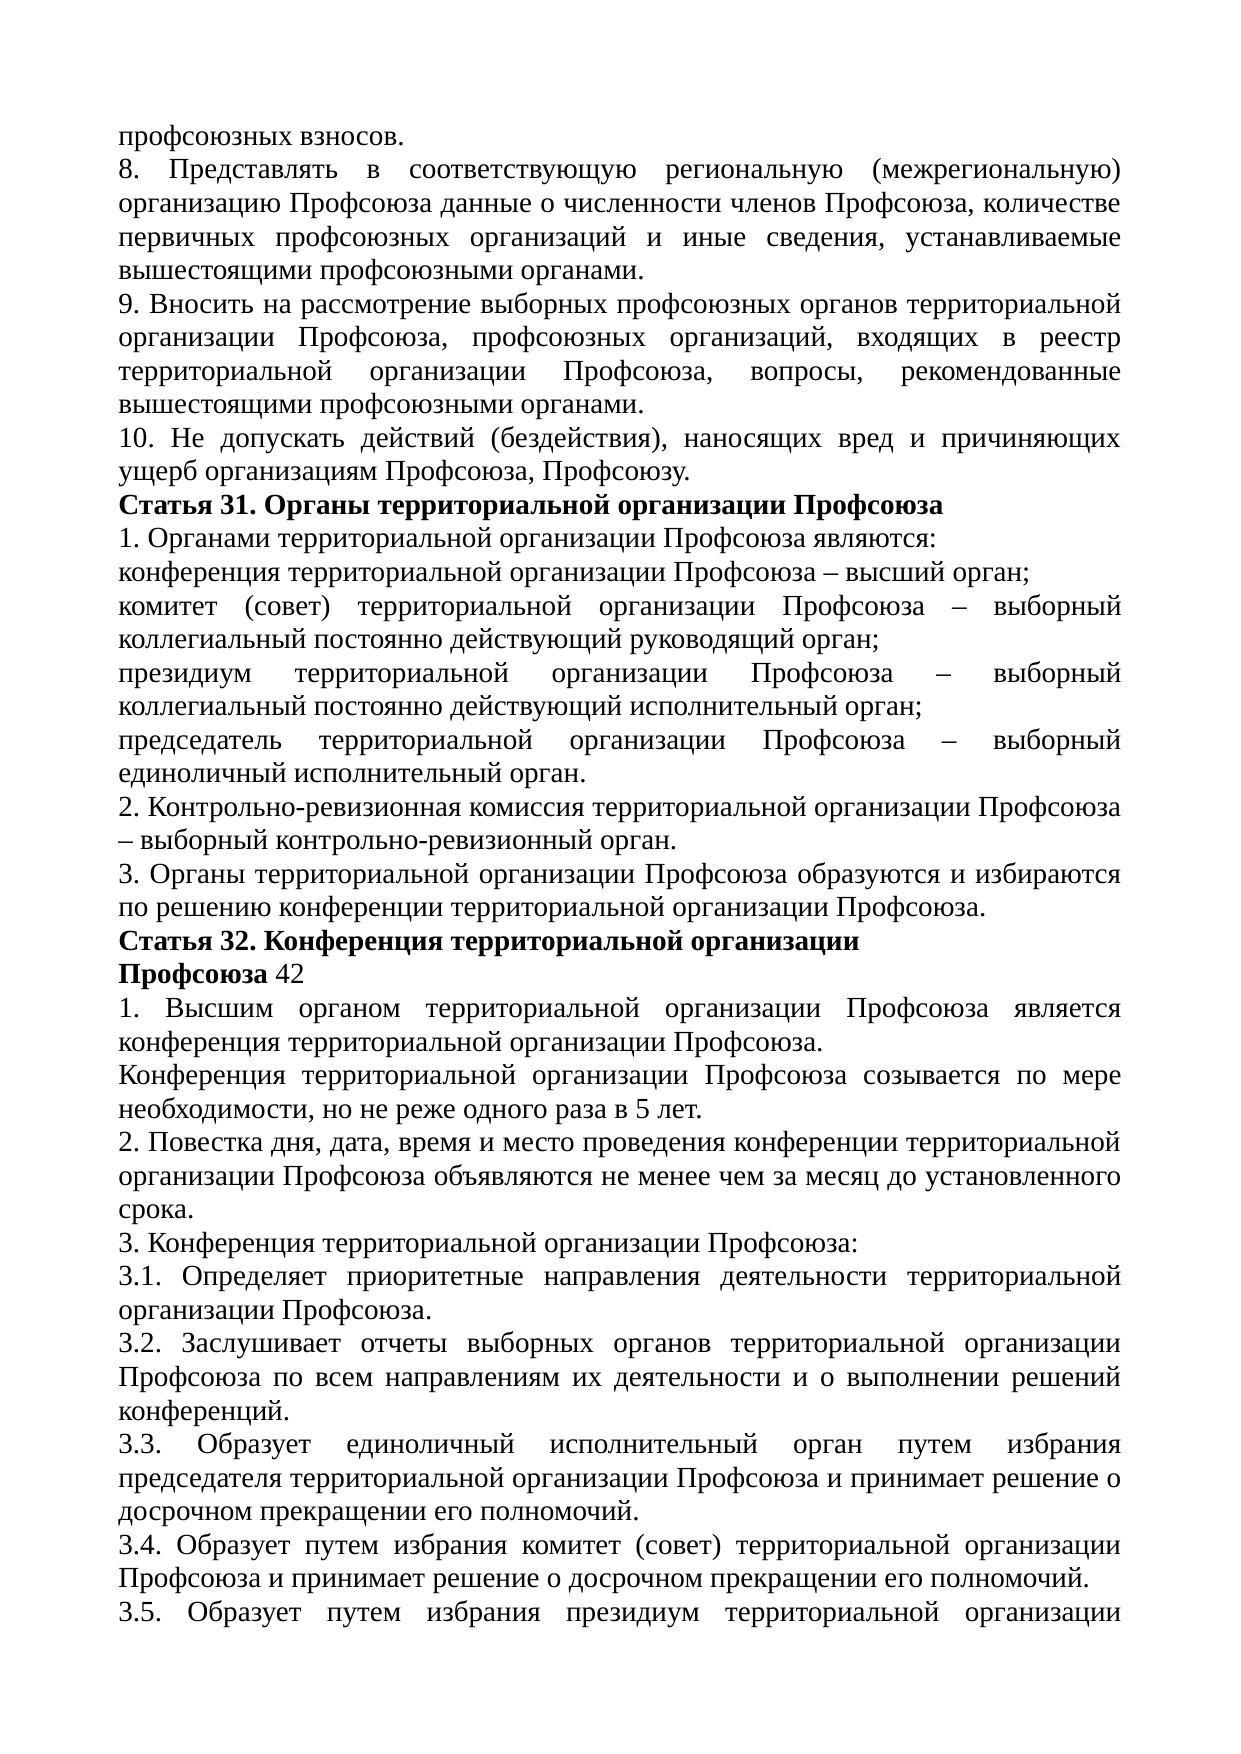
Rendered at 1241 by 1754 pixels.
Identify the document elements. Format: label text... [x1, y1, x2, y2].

text Статья 32. Конференция территориальной организации [118, 923, 1122, 957]
text Статья 31. Органы территориальной организации Профсоюза [118, 487, 1122, 521]
text конференция территориальной организации Профсоюза – высший орган; [118, 554, 1122, 588]
text 3.4. Образует путем избрания комитет (совет) территориальной организации Профсоюза и принимает решение о досрочном прекращении его полномочий. [118, 1527, 1122, 1594]
text 3.3. Образует единоличный исполнительный орган путем избрания председателя территориальной организации Профсоюза и принимает решение о досрочном прекращении его полномочий. [118, 1426, 1122, 1527]
text 1. Высшим органом территориальной организации Профсоюза является конференция территориальной организации Профсоюза. [118, 990, 1122, 1057]
text 3.2. Заслушивает отчеты выборных органов территориальной организации Профсоюза по всем направлениям их деятельности и о выполнении решений конференций. [118, 1326, 1122, 1426]
text 3.5. Образует путем избрания президиум территориальной организации [118, 1594, 1122, 1627]
text 2. Повестка дня, дата, время и место проведения конференции территориальной организации Профсоюза объявляются не менее чем за месяц до установленного срока. [118, 1124, 1122, 1225]
text Профсоюза 42 [118, 957, 1122, 990]
text президиум территориальной организации Профсоюза – выборный коллегиальный постоянно действующий исполнительный орган; [118, 655, 1122, 722]
text 2. Контрольно-ревизионная комиссия территориальной организации Профсоюза – выборный контрольно-ревизионный орган. [118, 789, 1122, 856]
text 9. Вносить на рассмотрение выборных профсоюзных органов территориальной организации Профсоюза, профсоюзных организаций, входящих в реестр территориальной организации Профсоюза, вопросы, рекомендованные вышестоящими профсоюзными органами. [118, 286, 1122, 420]
text 3. Органы территориальной организации Профсоюза образуются и избираются по решению конференции территориальной организации Профсоюза. [118, 856, 1122, 923]
text комитет (совет) территориальной организации Профсоюза – выборный коллегиальный постоянно действующий руководящий орган; [118, 588, 1122, 655]
text 3.1. Определяет приоритетные направления деятельности территориальной организации Профсоюза. [118, 1258, 1122, 1326]
text 1. Органами территориальной организации Профсоюза являются: [118, 521, 1122, 554]
text профсоюзных взносов. [118, 118, 1122, 152]
text Конференция территориальной организации Профсоюза созывается по мере необходимости, но не реже одного раза в 5 лет. [118, 1057, 1122, 1124]
text председатель территориальной организации Профсоюза – выборный единоличный исполнительный орган. [118, 722, 1122, 789]
text 3. Конференция территориальной организации Профсоюза: [118, 1225, 1122, 1258]
text 8. Представлять в соответствующую региональную (межрегиональную) организацию Профсоюза данные о численности членов Профсоюза, количестве первичных профсоюзных организаций и иные сведения, устанавливаемые вышестоящими профсоюзными органами. [118, 152, 1122, 286]
text 10. Не допускать действий (бездействия), наносящих вред и причиняющих ущерб организациям Профсоюза, Профсоюзу. [118, 420, 1122, 487]
